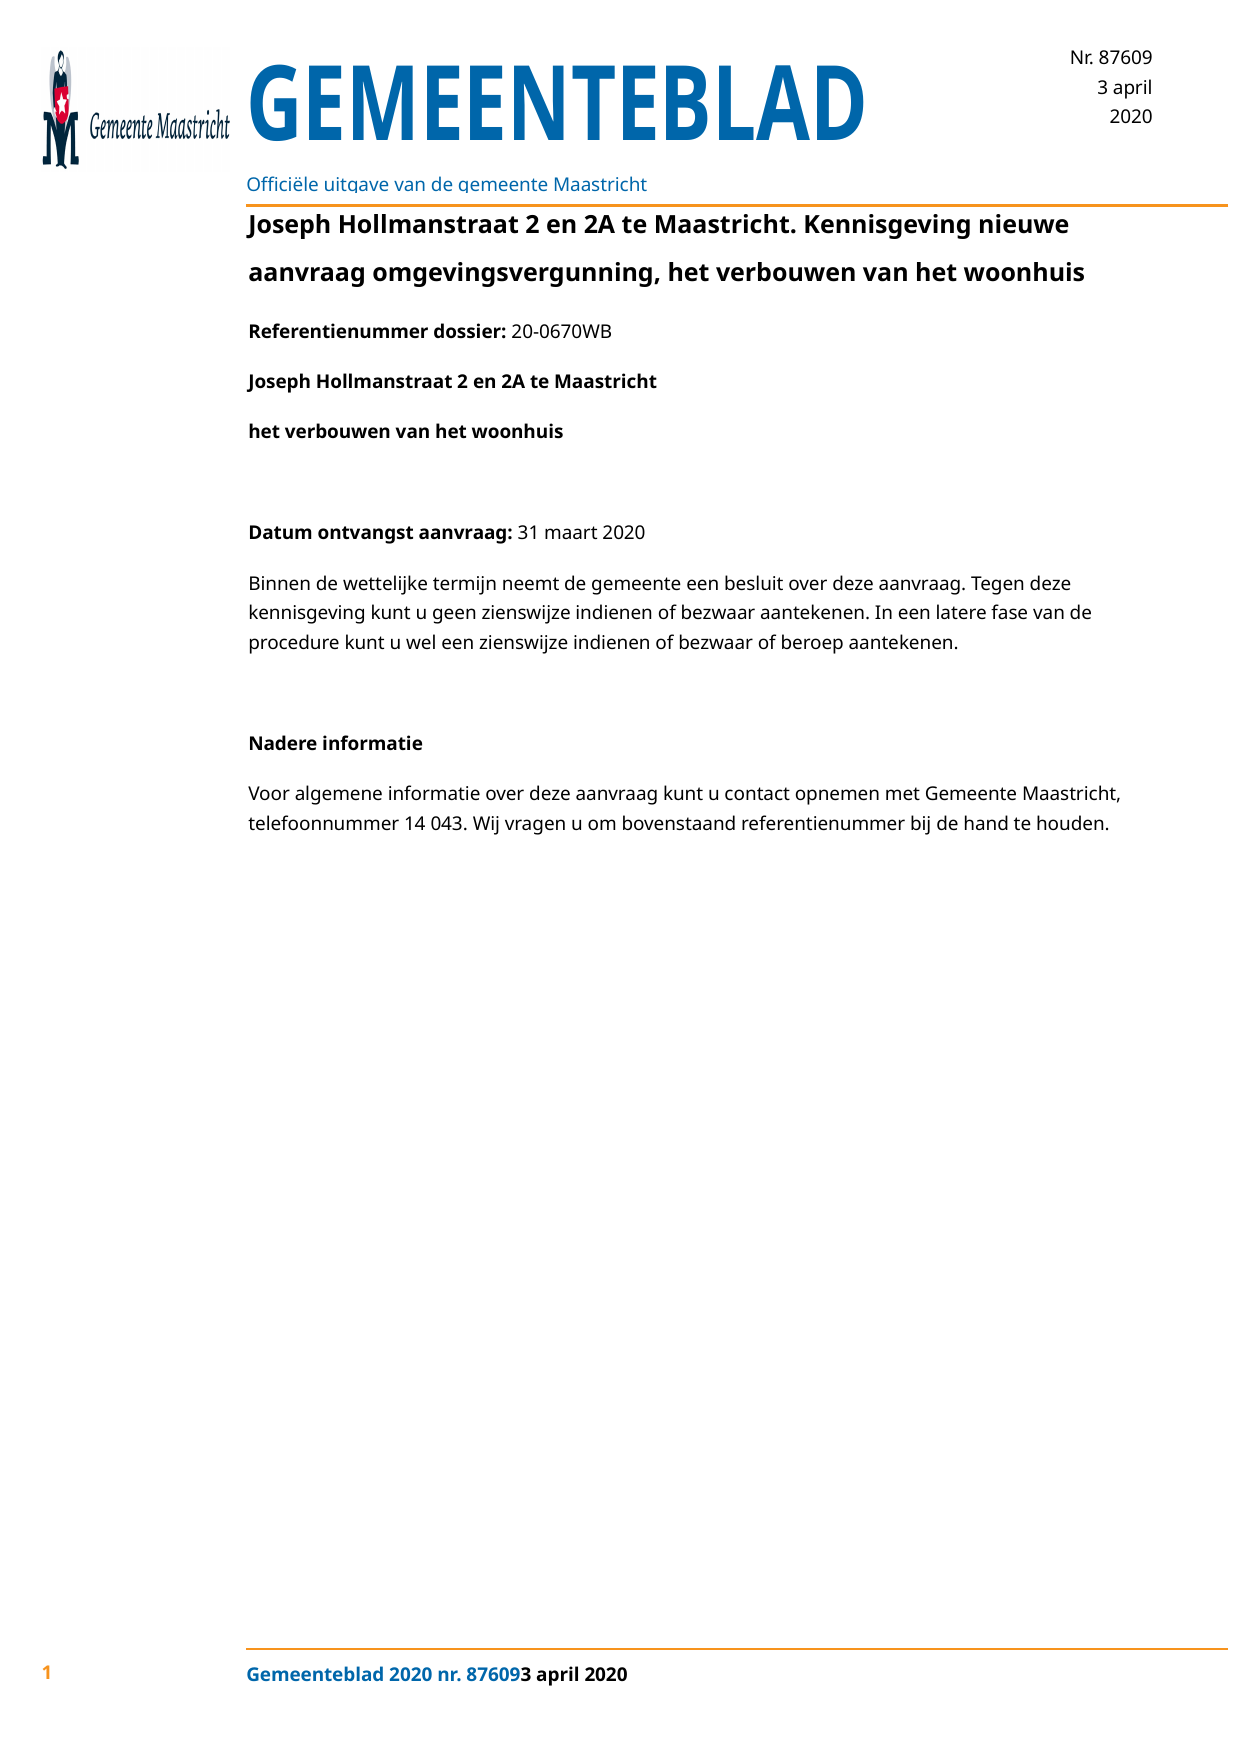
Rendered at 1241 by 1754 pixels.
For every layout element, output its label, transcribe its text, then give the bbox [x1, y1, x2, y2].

text het verbouwen van het woonhuis [248, 419, 1152, 444]
text Joseph Hollmanstraat 2 en 2A te Maastricht. Kennisgeving nieuwe aanvraag omgevingsvergunning, het verbouwen van het woonhuis [248, 207, 1152, 288]
text Nadere informatie [248, 730, 1152, 756]
text Referentienummer dossier: 20-0670WB [248, 318, 1152, 344]
text Binnen de wettelijke termijn neemt de gemeente een besluit over deze aanvraag. Tegen deze kennisgeving kunt u geen zienswijze indienen of bezwaar aantekenen. In een latere fase van de procedure kunt u wel een zienswijze indienen of bezwaar of beroep aantekenen. [248, 570, 1152, 655]
text Datum ontvangst aanvraag: 31 maart 2020 [248, 519, 1152, 545]
picture [41, 47, 231, 172]
text Joseph Hollmanstraat 2 en 2A te Maastricht [248, 368, 1152, 394]
text Voor algemene informatie over deze aanvraag kunt u contact opnemen met Gemeente Maastricht, telefoonnummer 14 043. Wij vragen u om bovenstaand referentienummer bij de hand te houden. [248, 780, 1152, 836]
